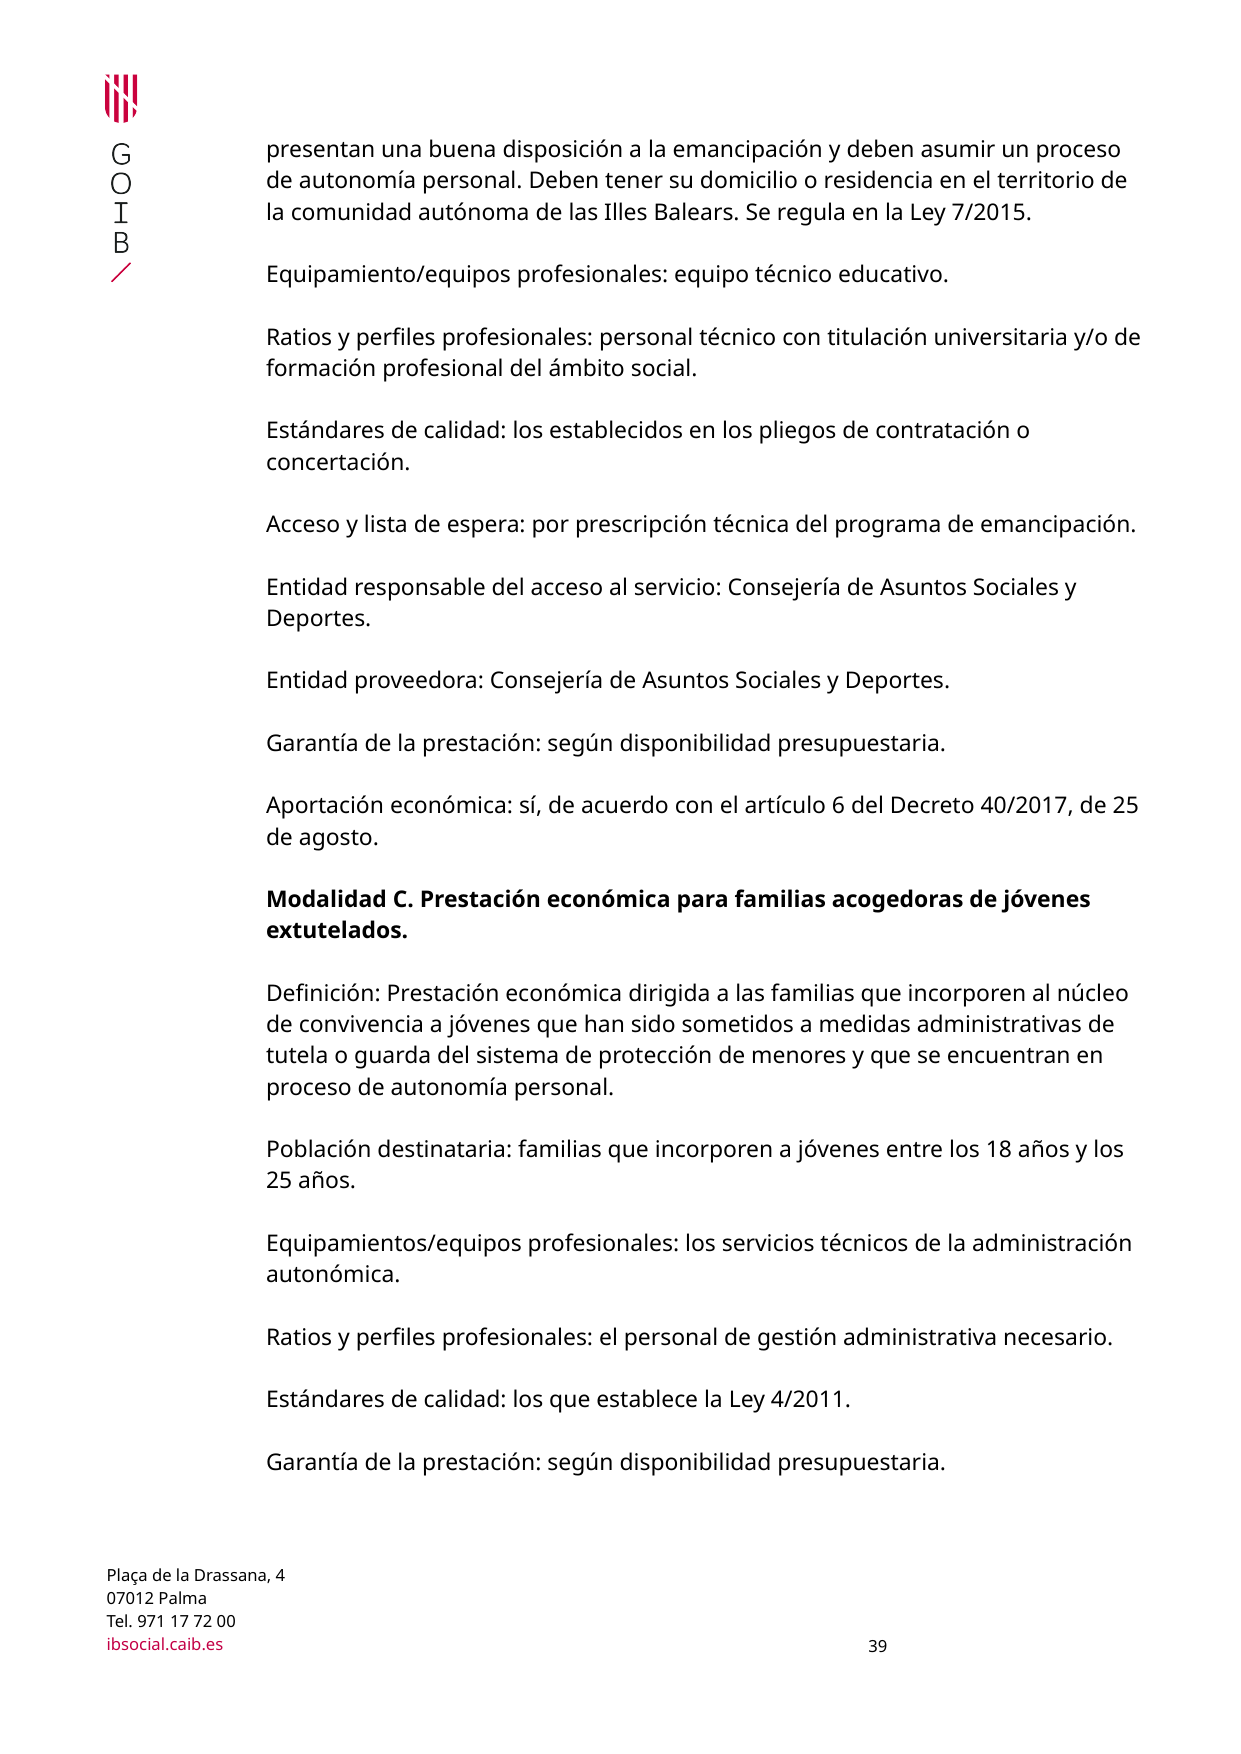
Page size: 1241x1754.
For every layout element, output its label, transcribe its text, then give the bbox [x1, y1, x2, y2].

picture [76, 51, 166, 313]
text presentan una buena disposición a la emancipación y deben asumir un proceso de autonomía personal. Deben tener su domicilio o residencia en el territorio de la comunidad autónoma de las Illes Balears. Se regula en la Ley 7/2015. Equipamiento/equipos profesionales: equipo técnico educativo. Ratios y perfiles profesionales: personal técnico con titulación universitaria y/o de formación profesional del ámbito social. Estándares de calidad: los establecidos en los pliegos de contratación o concertación. Acceso y lista de espera: por prescripción técnica del programa de emancipación. Entidad responsable del acceso al servicio: Consejería de Asuntos Sociales y Deportes. Entidad proveedora: Consejería de Asuntos Sociales y Deportes. Garantía de la prestación: según disponibilidad presupuestaria. Aportación económica: sí, de acuerdo con el artículo 6 del Decreto 40/2017, de 25 de agosto. Modalidad C. Prestación económica para familias acogedoras de jóvenes extutelados. Definición: Prestación económica dirigida a las familias que incorporen al núcleo de convivencia a jóvenes que han sido sometidos a medidas administrativas de tutela o guarda del sistema de protección de menores y que se encuentran en proceso de autonomía personal. Población destinataria: familias que incorporen a jóvenes entre los 18 años y los 25 años. Equipamientos/equipos profesionales: los servicios técnicos de la administración autonómica. Ratios y perfiles profesionales: el personal de gestión administrativa necesario. Estándares de calidad: los que establece la Ley 4/2011. Garantía de la prestación: según disponibilidad presupuestaria. [266, 133, 1152, 1508]
